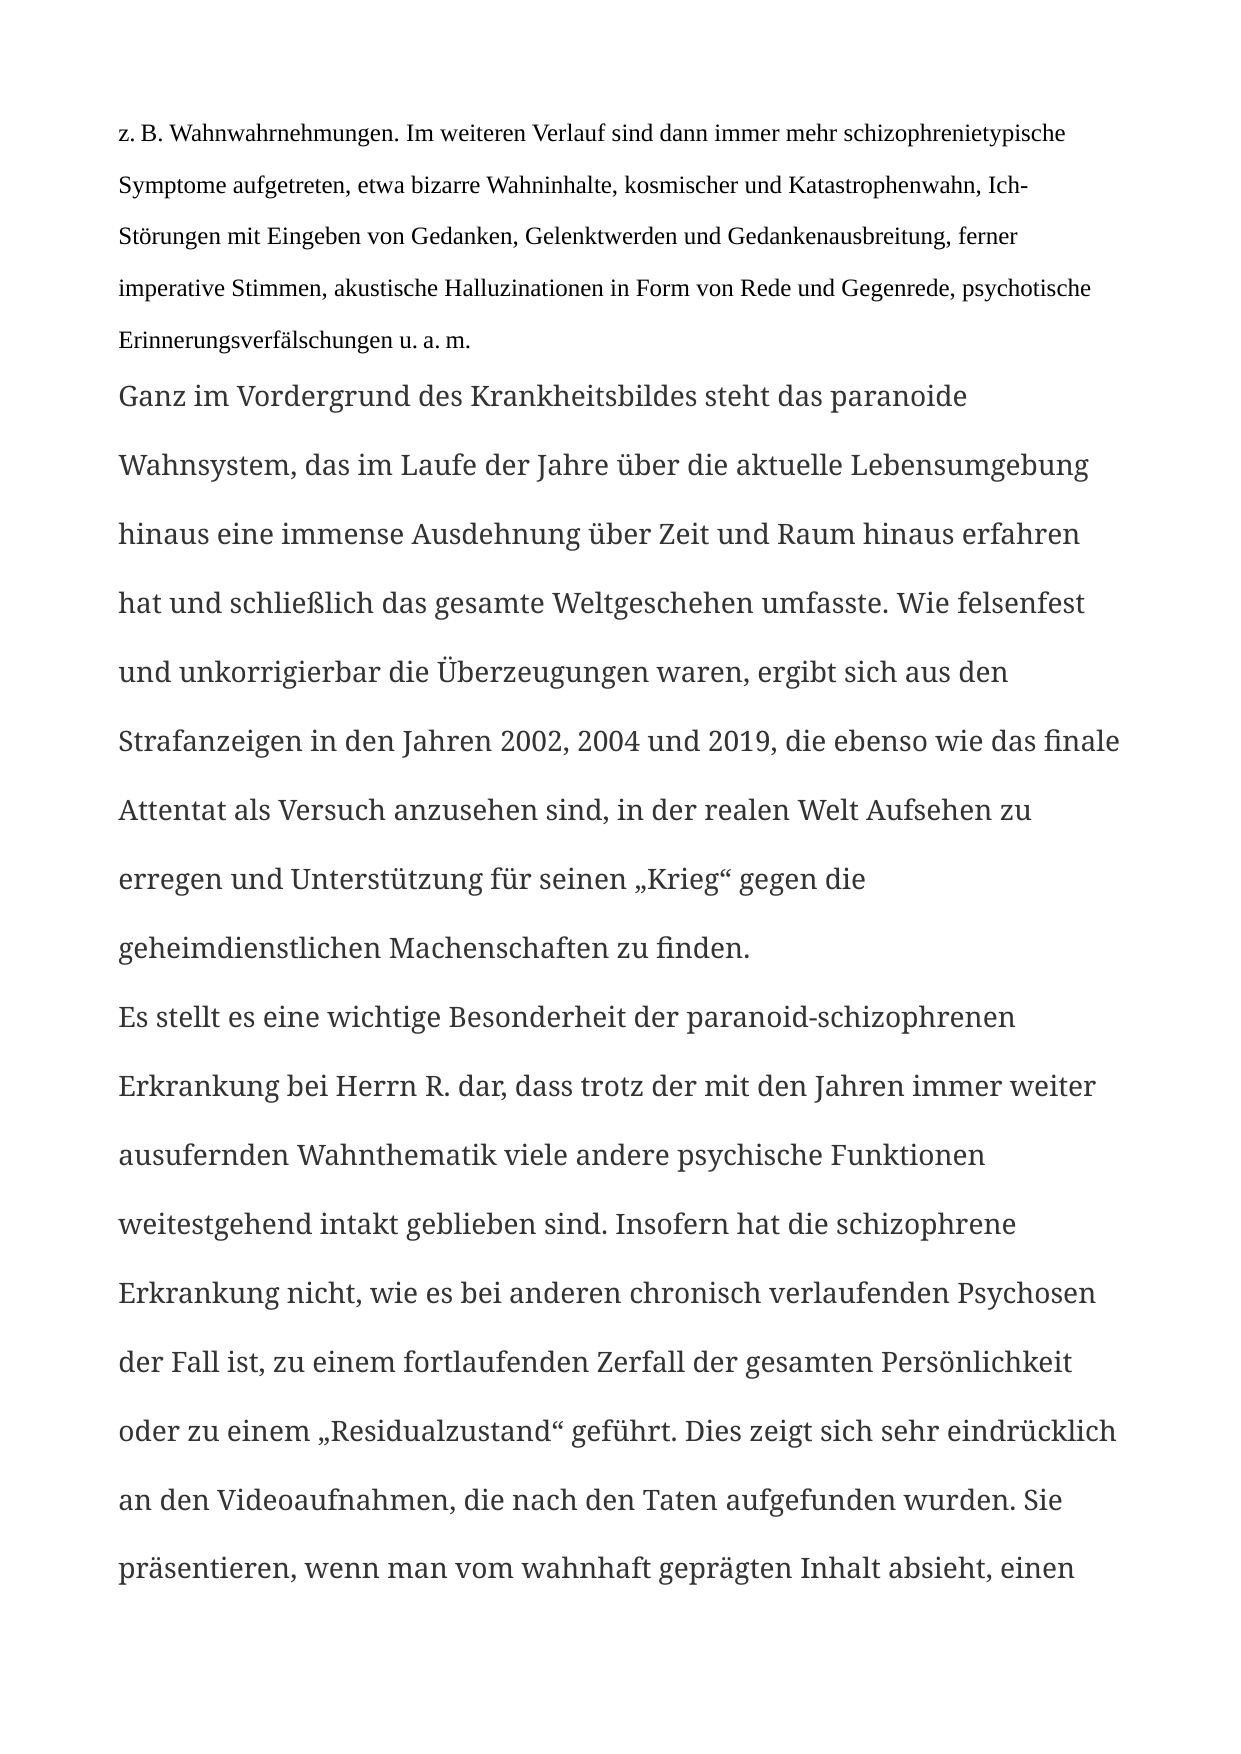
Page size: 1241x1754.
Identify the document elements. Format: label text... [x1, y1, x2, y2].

text z. B. Wahnwahrnehmungen. Im weiteren Verlauf sind dann immer mehr schizophrenietypische Symptome aufgetreten, etwa bizarre Wahninhalte, kosmischer und Katastrophenwahn, Ich-Störungen mit Eingeben von Gedanken, Gelenktwerden und Gedankenausbreitung, ferner imperative Stimmen, akustische Halluzinationen in Form von Rede und Gegenrede, psychotische Erinnerungsverfälschungen u. a. m. [118, 118, 1122, 353]
text Es stellt es eine wichtige Besonderheit der paranoid-schizophrenen Erkrankung bei Herrn R. dar, dass trotz der mit den Jahren immer weiter ausufernden Wahnthematik viele andere psychische Funktionen weitestgehend intakt geblieben sind. Insofern hat die schizophrene Erkrankung nicht, wie es bei anderen chronisch verlaufenden Psychosen der Fall ist, zu einem fortlaufenden Zerfall der gesamten Persönlichkeit oder zu einem „Residualzustand“ geführt. Dies zeigt sich sehr eindrücklich an den Videoaufnahmen, die nach den Taten aufgefunden wurden. Sie präsentieren, wenn man vom wahnhaft geprägten Inhalt absieht, einen [118, 997, 1122, 1587]
text Ganz im Vordergrund des Krankheitsbildes steht das paranoide Wahnsystem, das im Laufe der Jahre über die aktuelle Lebensumgebung hinaus eine immense Ausdehnung über Zeit und Raum hinaus erfahren hat und schließlich das gesamte Weltgeschehen umfasste. Wie felsenfest und unkorrigierbar die Überzeugungen waren, ergibt sich aus den Strafanzeigen in den Jahren 2002, 2004 und 2019, die ebenso wie das finale Attentat als Versuch anzusehen sind, in der realen Welt Aufsehen zu erregen und Unterstützung für seinen „Krieg“ gegen die geheimdienstlichen Machenschaften zu finden. [118, 376, 1122, 966]
